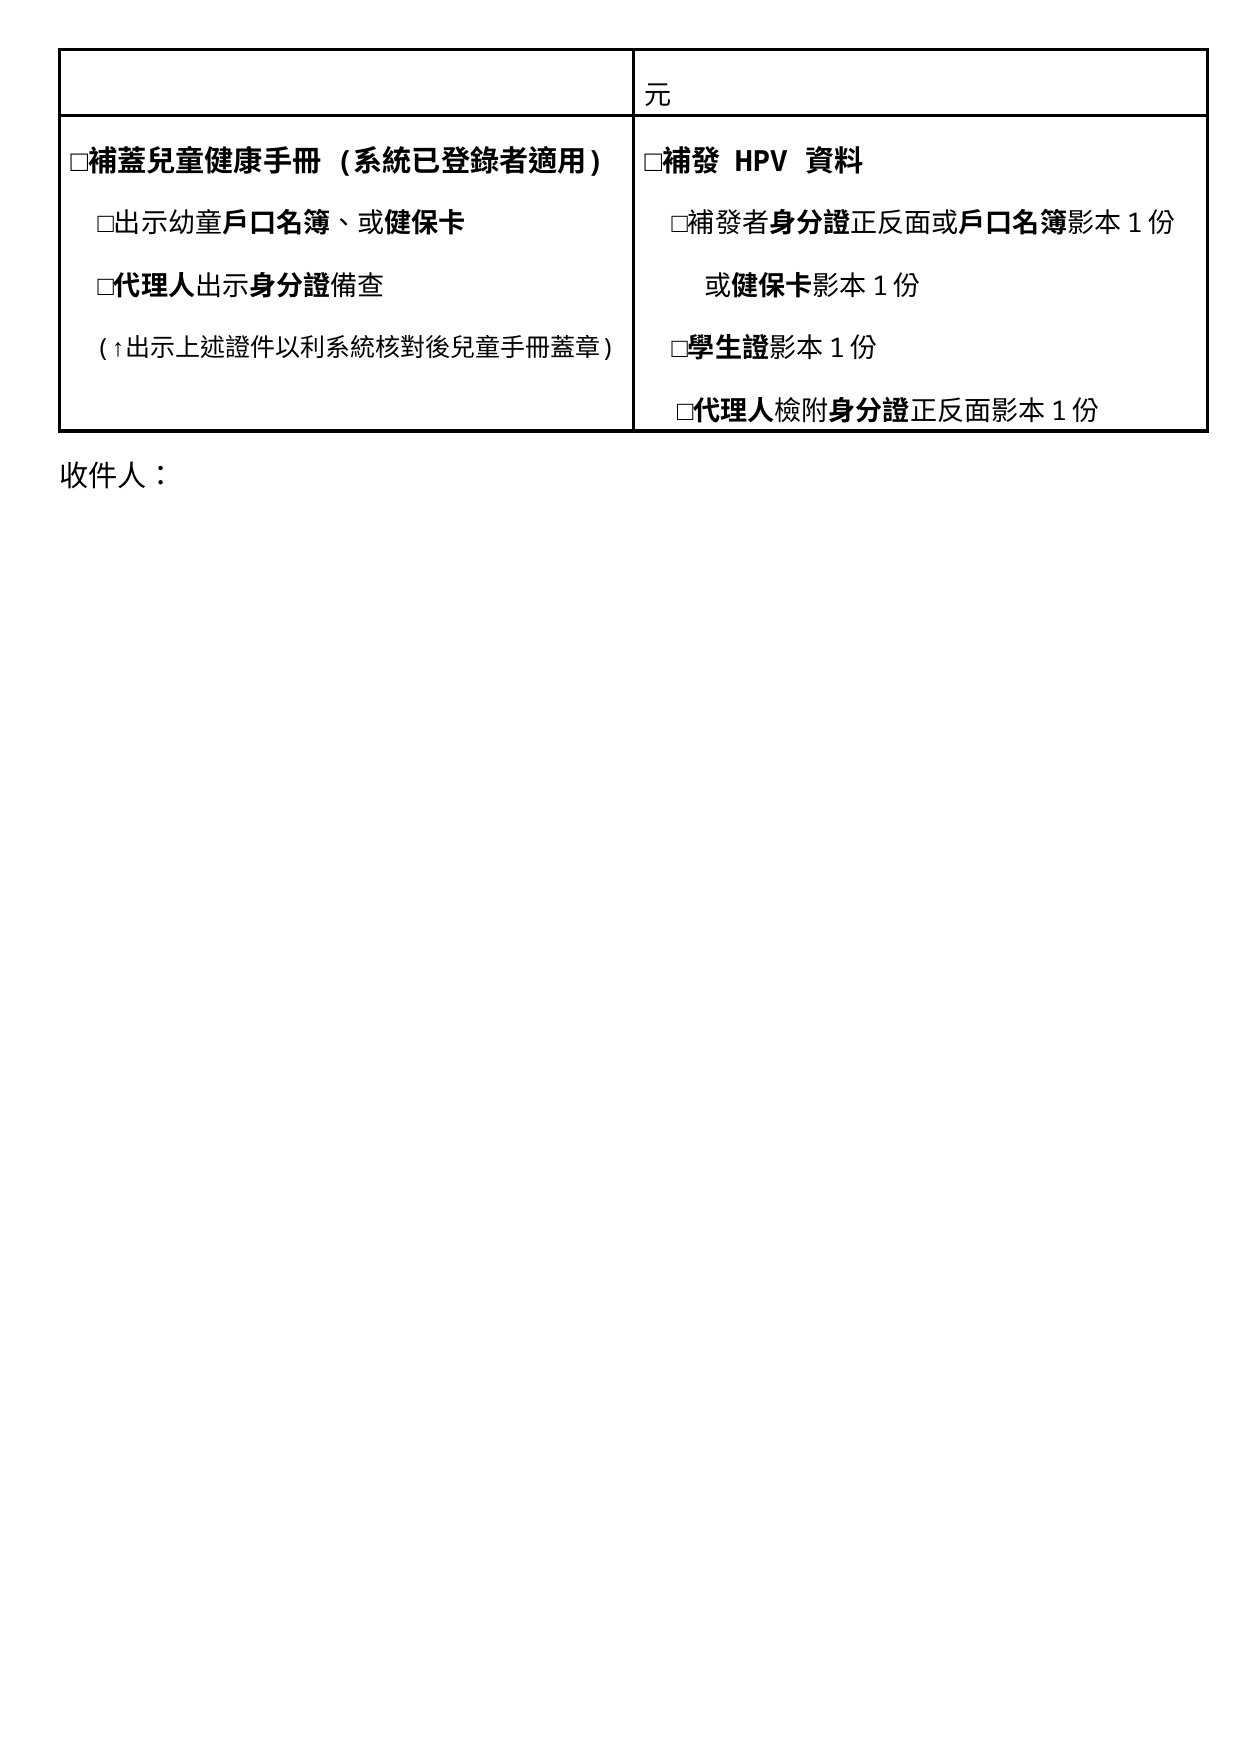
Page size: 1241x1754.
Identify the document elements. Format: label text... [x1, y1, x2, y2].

table_cell 元 [635, 51, 1206, 114]
table_cell [61, 51, 632, 114]
table_cell □補發 HPV 資料 □補發者身分證正反面或戶口名簿影本1份 或健保卡影本1份 □學生證影本1份 □代理人檢附身分證正反面影本1份 [635, 117, 1206, 429]
table_cell □補蓋兒童健康手冊 (系統已登錄者適用) □出示幼童戶口名簿、或健保卡 □代理人出示身分證備查 (↑出示上述證件以利系統核對後兒童手冊蓋章) [61, 117, 632, 429]
text 收件人： [59, 433, 1181, 495]
